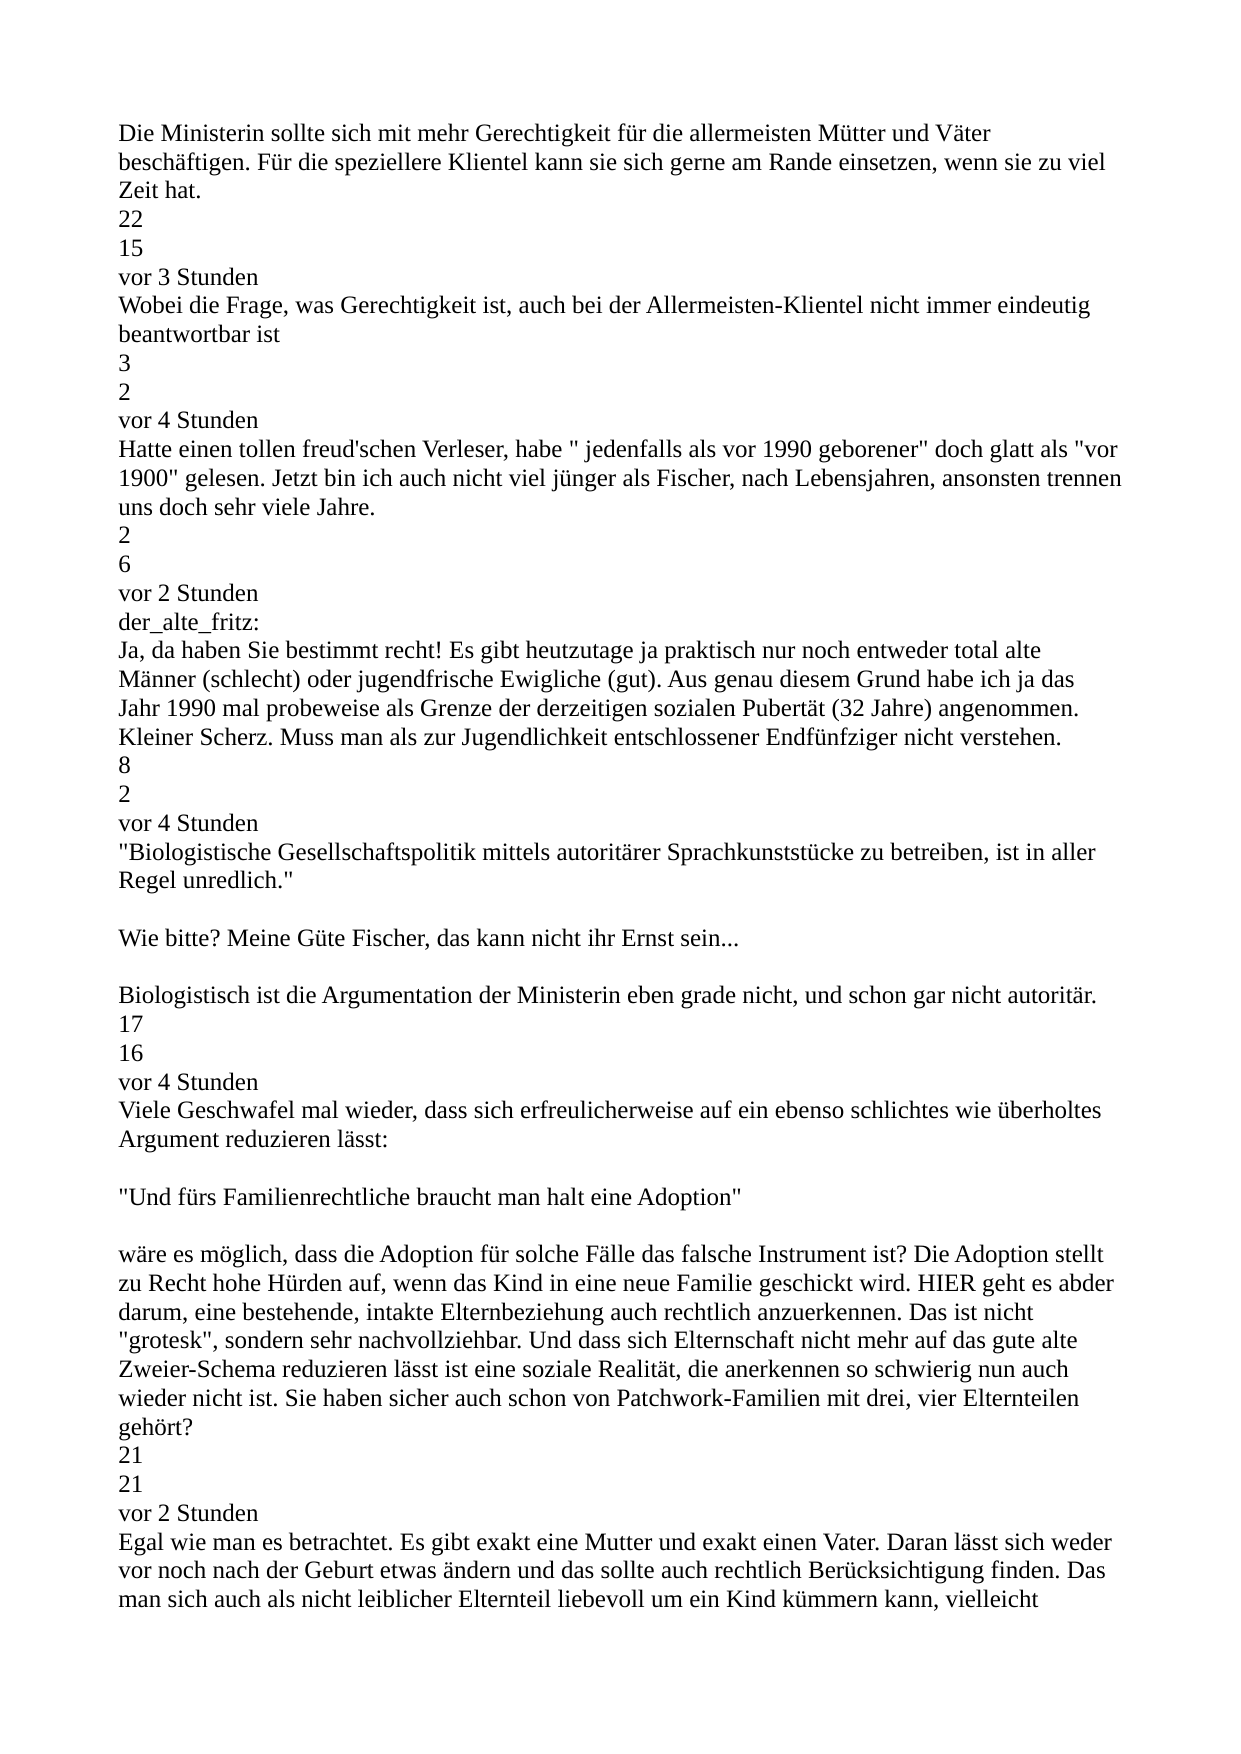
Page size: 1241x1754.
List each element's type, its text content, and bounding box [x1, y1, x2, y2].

text vor 4 Stunden [118, 1067, 1122, 1096]
text 6 [118, 549, 1122, 578]
text vor 2 Stunden [118, 1498, 1122, 1527]
text Die Ministerin sollte sich mit mehr Gerechtigkeit für die allermeisten Mütter und Väter beschäftigen. Für die speziellere Klientel kann sie sich gerne am Rande einsetzen, wenn sie zu viel Zeit hat. [118, 118, 1122, 204]
text Egal wie man es betrachtet. Es gibt exakt eine Mutter und exakt einen Vater. Daran lässt sich weder vor noch nach der Geburt etwas ändern und das sollte auch rechtlich Berücksichtigung finden. Das man sich auch als nicht leiblicher Elternteil liebevoll um ein Kind kümmern kann, vielleicht [118, 1527, 1122, 1613]
text 21 [118, 1469, 1122, 1498]
text 2 [118, 779, 1122, 808]
text Wobei die Frage, was Gerechtigkeit ist, auch bei der Allermeisten-Klientel nicht immer eindeutig beantwortbar ist [118, 291, 1122, 348]
text vor 4 Stunden [118, 808, 1122, 837]
text vor 2 Stunden [118, 578, 1122, 607]
text 17 [118, 1009, 1122, 1038]
text 2 [118, 521, 1122, 549]
text der_alte_fritz: [118, 607, 1122, 636]
text "Und fürs Familienrechtliche braucht man halt eine Adoption" [118, 1182, 1122, 1211]
text 8 [118, 751, 1122, 779]
text vor 3 Stunden [118, 262, 1122, 291]
text 22 [118, 204, 1122, 233]
text Kleiner Scherz. Muss man als zur Jugendlichkeit entschlossener Endfünfziger nicht verstehen. [118, 722, 1122, 751]
text 21 [118, 1441, 1122, 1469]
text 3 [118, 348, 1122, 377]
text wäre es möglich, dass die Adoption für solche Fälle das falsche Instrument ist? Die Adoption stellt zu Recht hohe Hürden auf, wenn das Kind in eine neue Familie geschickt wird. HIER geht es abder darum, eine bestehende, intakte Elternbeziehung auch rechtlich anzuerkennen. Das ist nicht "grotesk", sondern sehr nachvollziehbar. Und dass sich Elternschaft nicht mehr auf das gute alte Zweier-Schema reduzieren lässt ist eine soziale Realität, die anerkennen so schwierig nun auch wieder nicht ist. Sie haben sicher auch schon von Patchwork-Familien mit drei, vier Elternteilen gehört? [118, 1239, 1122, 1441]
text vor 4 Stunden [118, 406, 1122, 434]
text Wie bitte? Meine Güte Fischer, das kann nicht ihr Ernst sein... [118, 923, 1122, 952]
text 15 [118, 233, 1122, 262]
text Viele Geschwafel mal wieder, dass sich erfreulicherweise auf ein ebenso schlichtes wie überholtes Argument reduzieren lässt: [118, 1096, 1122, 1153]
text Ja, da haben Sie bestimmt recht! Es gibt heutzutage ja praktisch nur noch entweder total alte Männer (schlecht) oder jugendfrische Ewigliche (gut). Aus genau diesem Grund habe ich ja das Jahr 1990 mal probeweise als Grenze der derzeitigen sozialen Pubertät (32 Jahre) angenommen. [118, 636, 1122, 722]
text Biologistisch ist die Argumentation der Ministerin eben grade nicht, und schon gar nicht autoritär. [118, 981, 1122, 1009]
text Hatte einen tollen freud'schen Verleser, habe " jedenfalls als vor 1990 geborener" doch glatt als "vor 1900" gelesen. Jetzt bin ich auch nicht viel jünger als Fischer, nach Lebensjahren, ansonsten trennen uns doch sehr viele Jahre. [118, 434, 1122, 521]
text "Biologistische Gesellschaftspolitik mittels autoritärer Sprachkunststücke zu betreiben, ist in aller Regel unredlich." [118, 837, 1122, 894]
text 2 [118, 377, 1122, 406]
text 16 [118, 1038, 1122, 1067]
